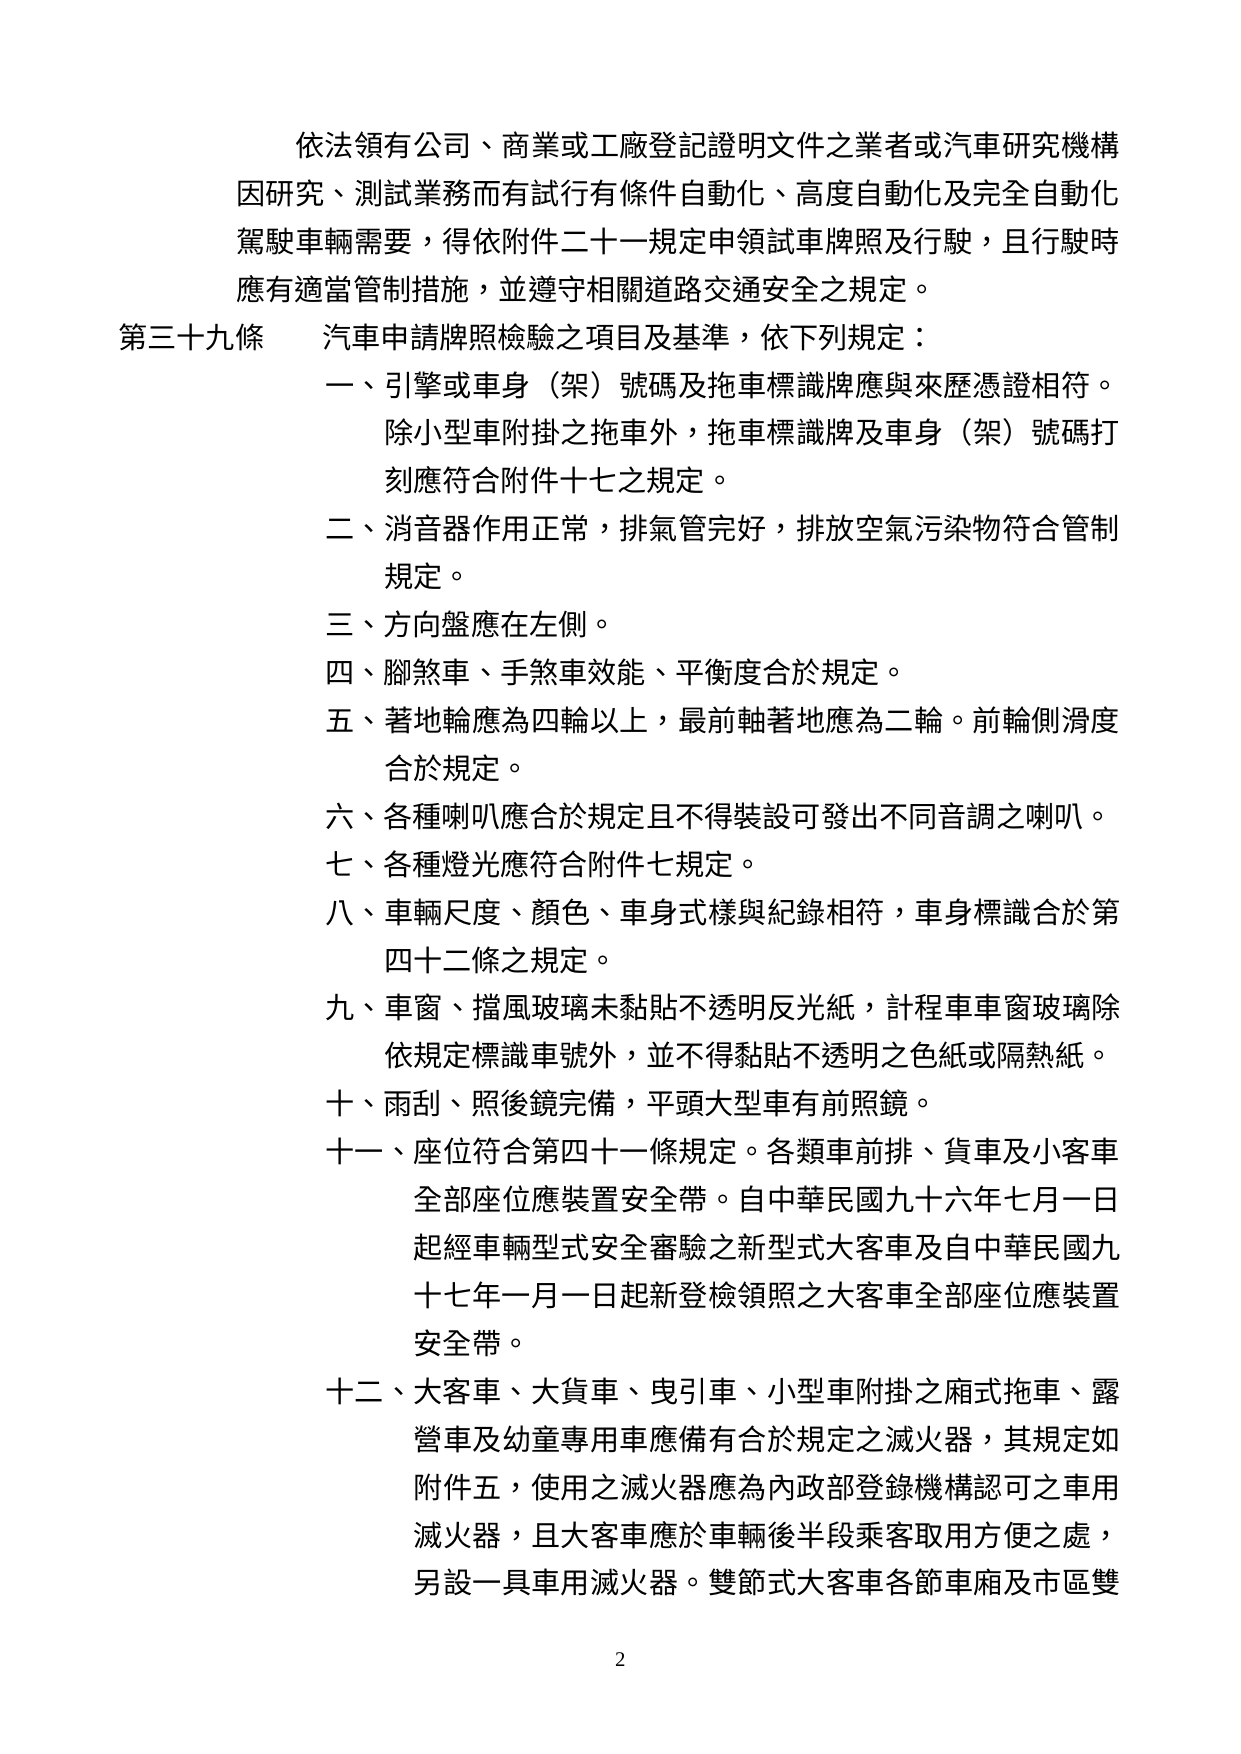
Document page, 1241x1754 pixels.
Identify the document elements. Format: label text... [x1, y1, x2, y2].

text 五、著地輪應為四輪以上，最前軸著地應為二輪。前輪側滑度合於規定。 [325, 693, 1122, 789]
text 第三十九條 汽車申請牌照檢驗之項目及基準，依下列規定： [118, 310, 1122, 358]
text 八、車輛尺度、顏色、車身式樣與紀錄相符，車身標識合於第四十二條之規定。 [325, 885, 1122, 981]
text 七、各種燈光應符合附件七規定。 [325, 837, 1122, 885]
text 依法領有公司、商業或工廠登記證明文件之業者或汽車研究機構，因研究、測試業務而有試行有條件自動化、高度自動化及完全自動化駕駛車輛需要，得依附件二十一規定申領試車牌照及行駛，且行駛時應有適當管制措施，並遵守相關道路交通安全之規定。 [236, 118, 1122, 310]
text 二、消音器作用正常，排氣管完好，排放空氣污染物符合管制規定。 [325, 501, 1122, 597]
text 一、引擎或車身（架）號碼及拖車標識牌應與來歷憑證相符。除小型車附掛之拖車外，拖車標識牌及車身（架）號碼打刻應符合附件十七之規定。 [325, 358, 1122, 501]
text 三、方向盤應在左側。 [325, 597, 1122, 645]
text 九、車窗、擋風玻璃未黏貼不透明反光紙，計程車車窗玻璃除依規定標識車號外，並不得黏貼不透明之色紙或隔熱紙。 [325, 981, 1122, 1076]
text 十二、大客車、大貨車、曳引車、小型車附掛之廂式拖車、露營車及幼童專用車應備有合於規定之滅火器，其規定如附件五，使用之滅火器應為內政部登錄機構認可之車用滅火器，且大客車應於車輛後半段乘客取用方便之處，另設一具車用滅火器。雙節式大客車各節車廂及市區雙 [325, 1364, 1122, 1603]
text 四、腳煞車、手煞車效能、平衡度合於規定。 [325, 645, 1122, 693]
text 十一、座位符合第四十一條規定。各類車前排、貨車及小客車全部座位應裝置安全帶。自中華民國九十六年七月一日起經車輛型式安全審驗之新型式大客車及自中華民國九十七年一月一日起新登檢領照之大客車全部座位應裝置安全帶。 [325, 1124, 1122, 1364]
text 十、雨刮、照後鏡完備，平頭大型車有前照鏡。 [325, 1076, 1122, 1124]
text 六、各種喇叭應合於規定且不得裝設可發出不同音調之喇叭。 [325, 789, 1122, 837]
